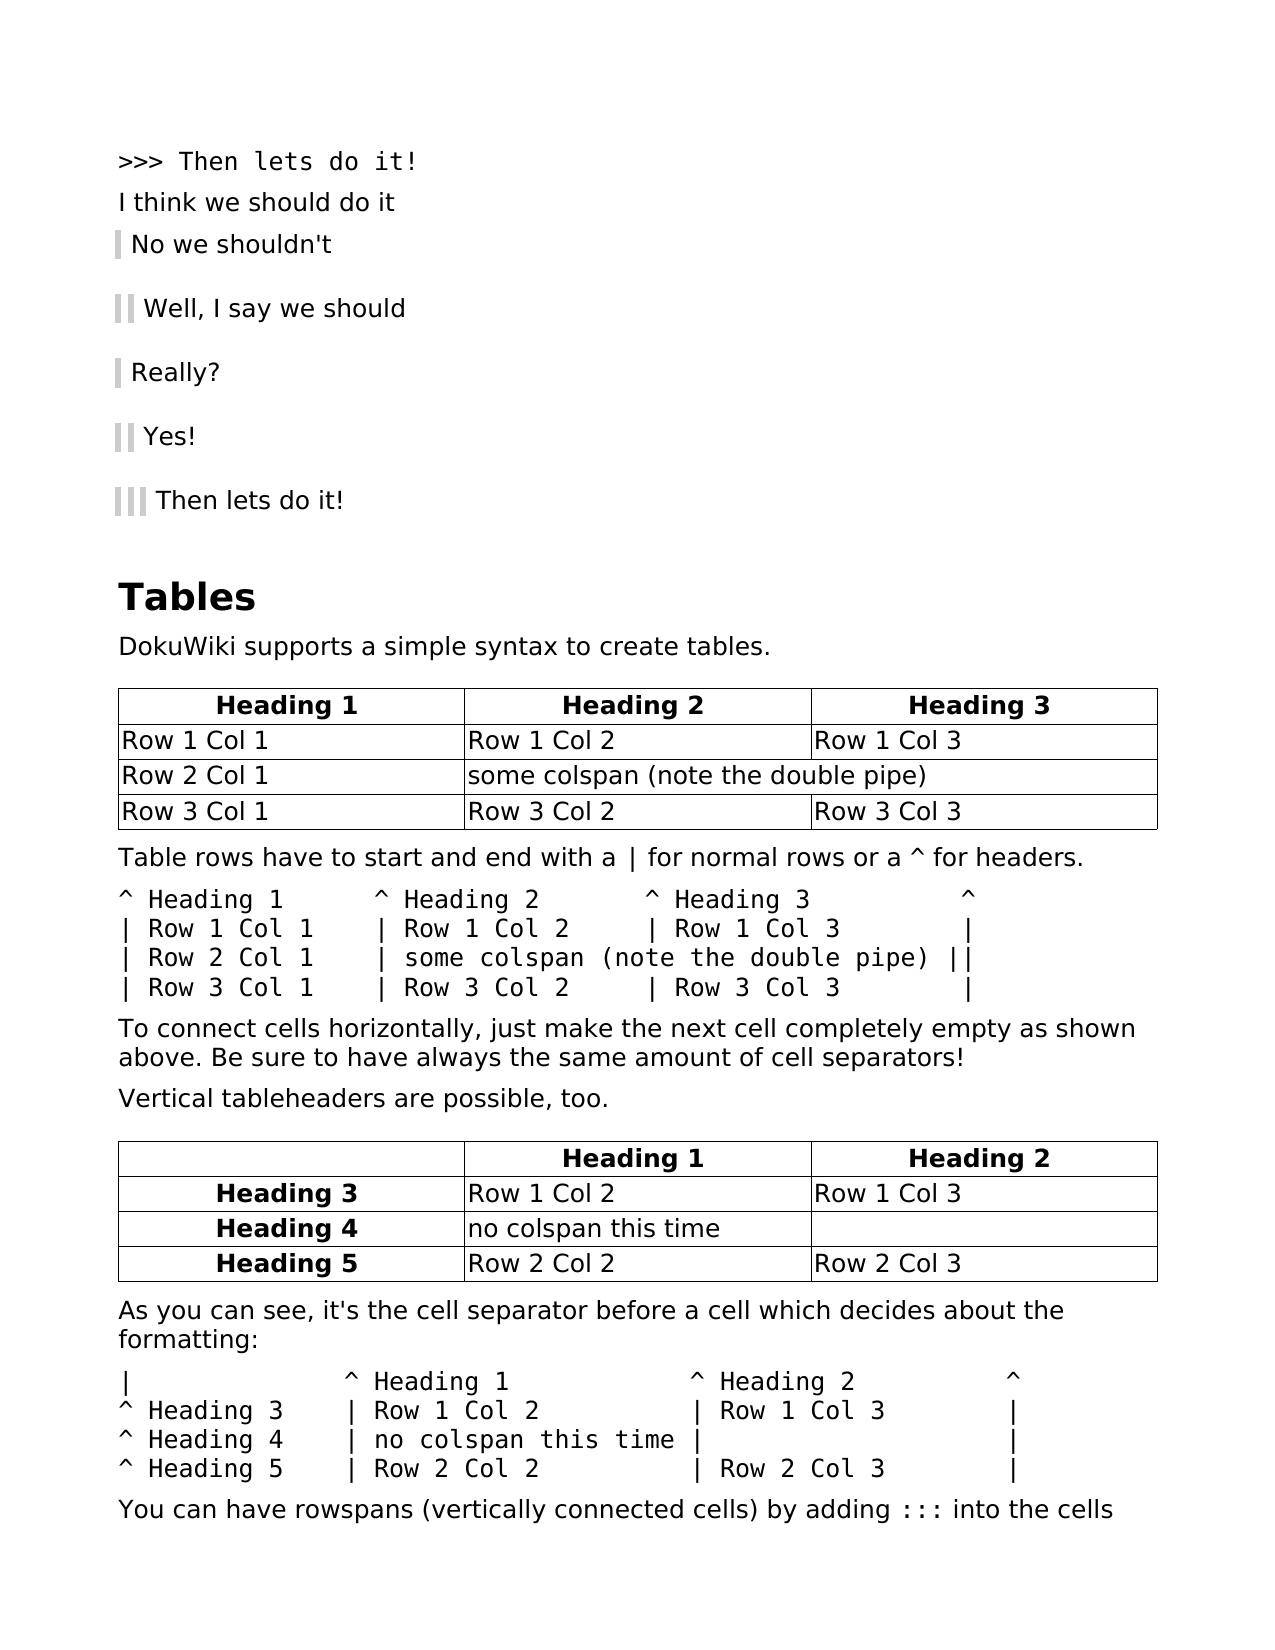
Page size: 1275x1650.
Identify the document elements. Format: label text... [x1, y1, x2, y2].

table_header [1144, 294, 1157, 323]
table_cell Row 3 Col 3 [812, 795, 1157, 829]
table_cell Row 3 Col 2 [465, 795, 811, 829]
table_header Heading 1 [465, 1142, 811, 1176]
text As you can see, it's the cell separator before a cell which decides about the formatting: [118, 1296, 1157, 1355]
table_cell no colspan this time [465, 1212, 811, 1246]
table_cell Row 2 Col 3 [812, 1247, 1157, 1281]
subtitle Tables [118, 576, 1157, 619]
table_header Yes! [134, 423, 1144, 452]
table_header No we shouldn't [121, 230, 1157, 259]
text DokuWiki supports a simple syntax to create tables. [118, 632, 1157, 661]
text To connect cells horizontally, just make the next cell completely empty as shown above. Be sure to have always the same amount of cell separators! [118, 1014, 1157, 1072]
table_header [121, 423, 128, 452]
table_header [121, 294, 128, 323]
text >>> Then lets do it! [118, 118, 1157, 176]
table_header Heading 3 [812, 689, 1157, 723]
table_header Well, I say we should [134, 294, 1144, 323]
table_header [121, 487, 128, 516]
table_header Really? [121, 358, 1157, 387]
text I think we should do it [118, 188, 1157, 217]
table_header Heading 2 [465, 689, 811, 723]
table_header Heading 2 [812, 1142, 1157, 1176]
table_cell Heading 4 [119, 1212, 464, 1246]
table_header [119, 1142, 464, 1176]
table_header Then lets do it! [146, 487, 1132, 516]
table_cell Row 1 Col 2 [465, 1177, 811, 1211]
table_cell some colspan (note the double pipe) [465, 760, 1157, 794]
table_header [1144, 487, 1157, 516]
table_cell Row 2 Col 2 [465, 1247, 811, 1281]
table_cell Row 1 Col 3 [812, 725, 1157, 758]
table_cell [812, 1212, 1157, 1246]
table_cell Row 1 Col 2 [465, 725, 811, 758]
text You can have rowspans (vertically connected cells) by adding ::: into the cells [118, 1496, 1157, 1525]
text | ^ Heading 1 ^ Heading 2 ^ ^ Heading 3 | Row 1 Col 2 | Row 1 Col 3 | ^ Heading 4 | no colspan this time | | ^ Heading 5 | Row 2 Col 2 | Row 2 Col 3 | [118, 1367, 1157, 1484]
table_header [1144, 423, 1157, 452]
text Vertical tableheaders are possible, too. [118, 1084, 1157, 1114]
table_cell Row 1 Col 3 [812, 1177, 1157, 1211]
table_cell Row 3 Col 1 [119, 795, 464, 829]
table_cell Heading 5 [119, 1247, 464, 1281]
table_cell Heading 3 [119, 1177, 464, 1211]
table_cell Row 2 Col 1 [119, 760, 464, 794]
text Table rows have to start and end with a | for normal rows or a ^ for headers. [118, 844, 1157, 873]
table_header [1132, 487, 1144, 516]
table_header [134, 487, 140, 516]
table_header Heading 1 [119, 689, 464, 723]
text ^ Heading 1 ^ Heading 2 ^ Heading 3 ^ | Row 1 Col 1 | Row 1 Col 2 | Row 1 Col 3 | | Row 2 Col 1 | some colspan (note the double pipe) || | Row 3 Col 1 | Row 3 Col 2 | Row 3 Col 3 | [118, 885, 1157, 1002]
table_cell Row 1 Col 1 [119, 725, 464, 758]
